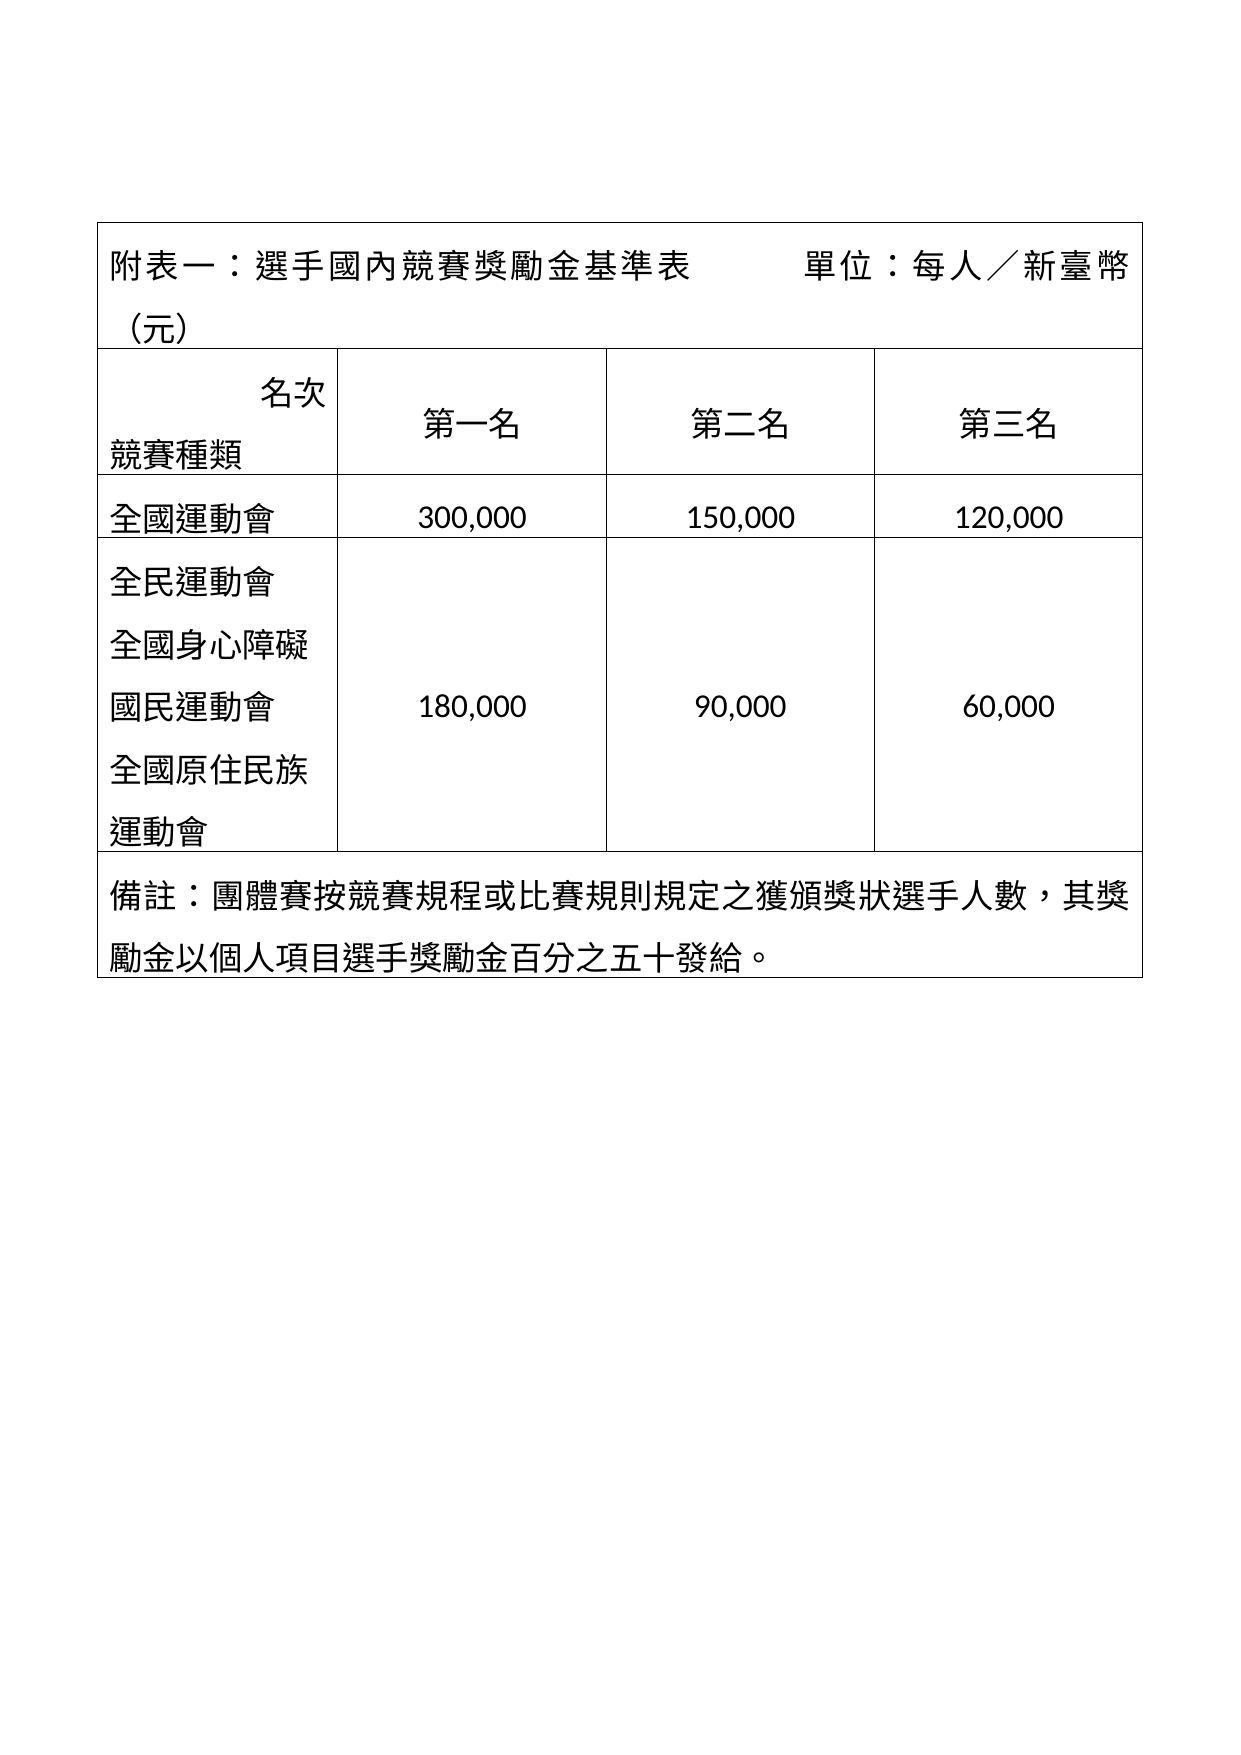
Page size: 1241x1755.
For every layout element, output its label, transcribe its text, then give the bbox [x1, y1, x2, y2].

table_cell 180,000 [338, 538, 606, 851]
table_cell 120,000 [875, 475, 1142, 537]
table_cell 90,000 [607, 538, 874, 851]
table_cell 全民運動會 全國身心障礙國民運動會 全國原住民族運動會 [98, 538, 337, 851]
table_cell 150,000 [607, 475, 874, 537]
table_cell 300,000 [338, 475, 606, 537]
table_header 附表一：選手國內競賽獎勵金基準表 單位：每人／新臺幣（元） [98, 223, 1142, 348]
table_cell 第三名 [875, 349, 1142, 474]
table_cell 第一名 [338, 349, 606, 474]
table_cell 全國運動會 [98, 475, 337, 537]
table_cell 第二名 [607, 349, 874, 474]
table_cell 備註：團體賽按競賽規程或比賽規則規定之獲頒獎狀選手人數，其獎勵金以個人項目選手獎勵金百分之五十發給。 [98, 852, 1142, 977]
table_cell 60,000 [875, 538, 1142, 851]
table_cell 名次 競賽種類 [98, 349, 337, 474]
